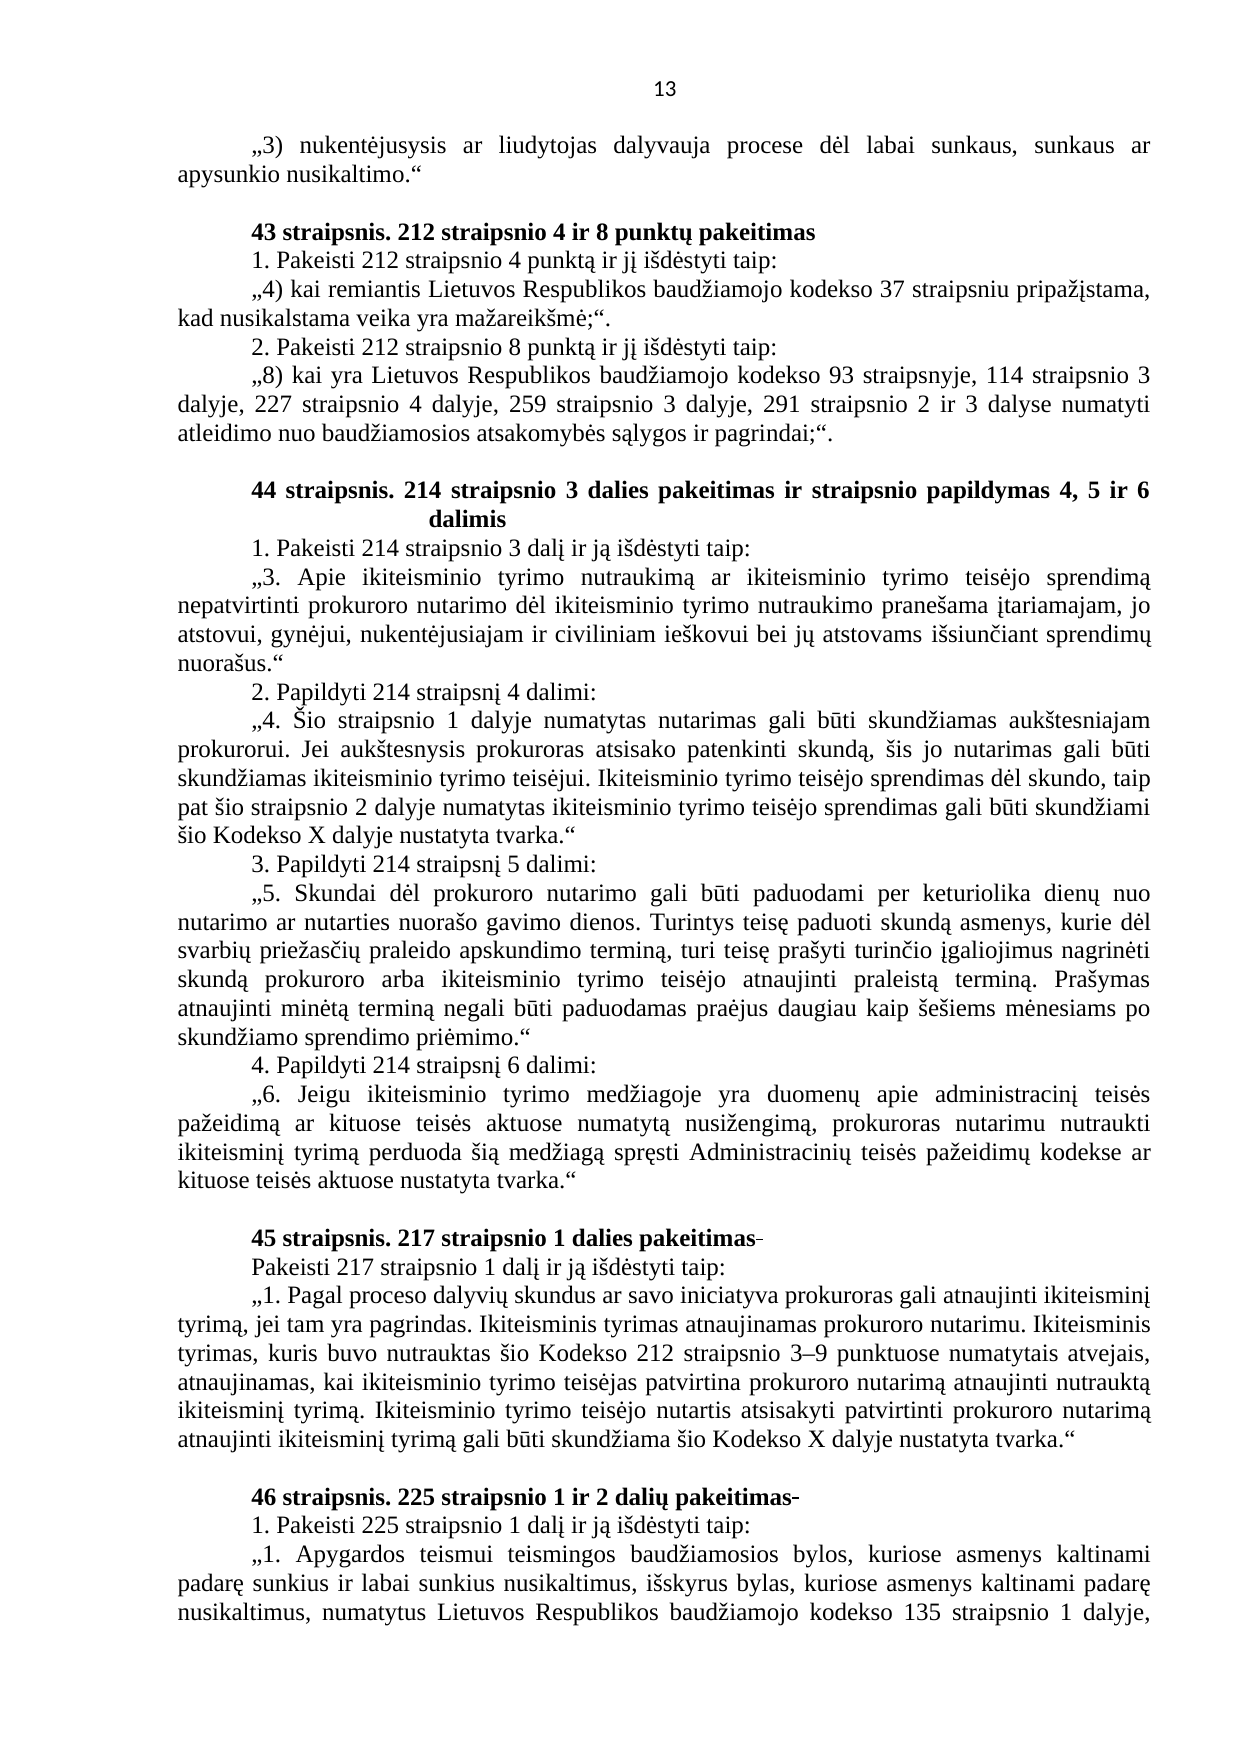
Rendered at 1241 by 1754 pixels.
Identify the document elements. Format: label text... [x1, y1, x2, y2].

text 4. Papildyti 214 straipsnį 6 dalimi: [177, 1051, 1152, 1079]
text 2. Pakeisti 212 straipsnio 8 punktą ir jį išdėstyti taip: [177, 332, 1152, 361]
text „1. Pagal proceso dalyvių skundus ar savo iniciatyva prokuroras gali atnaujinti ikiteisminį tyrimą, jei tam yra pagrindas. Ikiteisminis tyrimas atnaujinamas prokuroro nutarimu. Ikiteisminis tyrimas, kuris buvo nutrauktas šio Kodekso 212 straipsnio 3–9 punktuose numatytais atvejais, atnaujinamas, kai ikiteisminio tyrimo teisėjas patvirtina prokuroro nutarimą atnaujinti nutrauktą ikiteisminį tyrimą. Ikiteisminio tyrimo teisėjo nutartis atsisakyti patvirtinti prokuroro nutarimą atnaujinti ikiteisminį tyrimą gali būti skundžiama šio Kodekso X dalyje nustatyta tvarka.“ [177, 1281, 1152, 1453]
text 44 straipsnis. 214 straipsnio 3 dalies pakeitimas ir straipsnio papildymas 4, 5 ir 6 dalimis [251, 476, 1152, 533]
text „8) kai yra Lietuvos Respublikos baudžiamojo kodekso 93 straipsnyje, 114 straipsnio 3 dalyje, 227 straipsnio 4 dalyje, 259 straipsnio 3 dalyje, 291 straipsnio 2 ir 3 dalyse numatyti atleidimo nuo baudžiamosios atsakomybės sąlygos ir pagrindai;“. [177, 361, 1152, 447]
text 45 straipsnis. 217 straipsnio 1 dalies pakeitimas [177, 1223, 1152, 1252]
text „5. Skundai dėl prokuroro nutarimo gali būti paduodami per keturiolika dienų nuo nutarimo ar nutarties nuorašo gavimo dienos. Turintys teisę paduoti skundą asmenys, kurie dėl svarbių priežasčių praleido apskundimo terminą, turi teisę prašyti turinčio įgaliojimus nagrinėti skundą prokuroro arba ikiteisminio tyrimo teisėjo atnaujinti praleistą terminą. Prašymas atnaujinti minėtą terminą negali būti paduodamas praėjus daugiau kaip šešiems mėnesiams po skundžiamo sprendimo priėmimo.“ [177, 878, 1152, 1051]
text 3. Papildyti 214 straipsnį 5 dalimi: [177, 849, 1152, 878]
text „1. Apygardos teismui teismingos baudžiamosios bylos, kuriose asmenys kaltinami padarę sunkius ir labai sunkius nusikaltimus, išskyrus bylas, kuriose asmenys kaltinami padarę nusikaltimus, numatytus Lietuvos Respublikos baudžiamojo kodekso 135 straipsnio 1 dalyje, [177, 1539, 1152, 1626]
text „3. Apie ikiteisminio tyrimo nutraukimą ar ikiteisminio tyrimo teisėjo sprendimą nepatvirtinti prokuroro nutarimo dėl ikiteisminio tyrimo nutraukimo pranešama įtariamajam, jo atstovui, gynėjui, nukentėjusiajam ir civiliniam ieškovui bei jų atstovams išsiunčiant sprendimų nuorašus.“ [177, 562, 1152, 677]
text 46 straipsnis. 225 straipsnio 1 ir 2 dalių pakeitimas [177, 1482, 1152, 1511]
text 1. Pakeisti 225 straipsnio 1 dalį ir ją išdėstyti taip: [177, 1511, 1152, 1539]
text 2. Papildyti 214 straipsnį 4 dalimi: [177, 677, 1152, 706]
text 43 straipsnis. 212 straipsnio 4 ir 8 punktų pakeitimas [177, 217, 1152, 246]
text „6. Jeigu ikiteisminio tyrimo medžiagoje yra duomenų apie administracinį teisės pažeidimą ar kituose teisės aktuose numatytą nusižengimą, prokuroras nutarimu nutraukti ikiteisminį tyrimą perduoda šią medžiagą spręsti Administracinių teisės pažeidimų kodekse ar kituose teisės aktuose nustatyta tvarka.“ [177, 1079, 1152, 1194]
text „4. Šio straipsnio 1 dalyje numatytas nutarimas gali būti skundžiamas aukštesniajam prokurorui. Jei aukštesnysis prokuroras atsisako patenkinti skundą, šis jo nutarimas gali būti skundžiamas ikiteisminio tyrimo teisėjui. Ikiteisminio tyrimo teisėjo sprendimas dėl skundo, taip pat šio straipsnio 2 dalyje numatytas ikiteisminio tyrimo teisėjo sprendimas gali būti skundžiami šio Kodekso X dalyje nustatyta tvarka.“ [177, 706, 1152, 849]
text 1. Pakeisti 212 straipsnio 4 punktą ir jį išdėstyti taip: [177, 246, 1152, 274]
text „3) nukentėjusysis ar liudytojas dalyvauja procese dėl labai sunkaus, sunkaus ar apysunkio nusikaltimo.“ [177, 131, 1152, 188]
text Pakeisti 217 straipsnio 1 dalį ir ją išdėstyti taip: [177, 1252, 1152, 1281]
text „4) kai remiantis Lietuvos Respublikos baudžiamojo kodekso 37 straipsniu pripažįstama, kad nusikalstama veika yra mažareikšmė;“. [177, 274, 1152, 332]
text 1. Pakeisti 214 straipsnio 3 dalį ir ją išdėstyti taip: [177, 533, 1152, 562]
